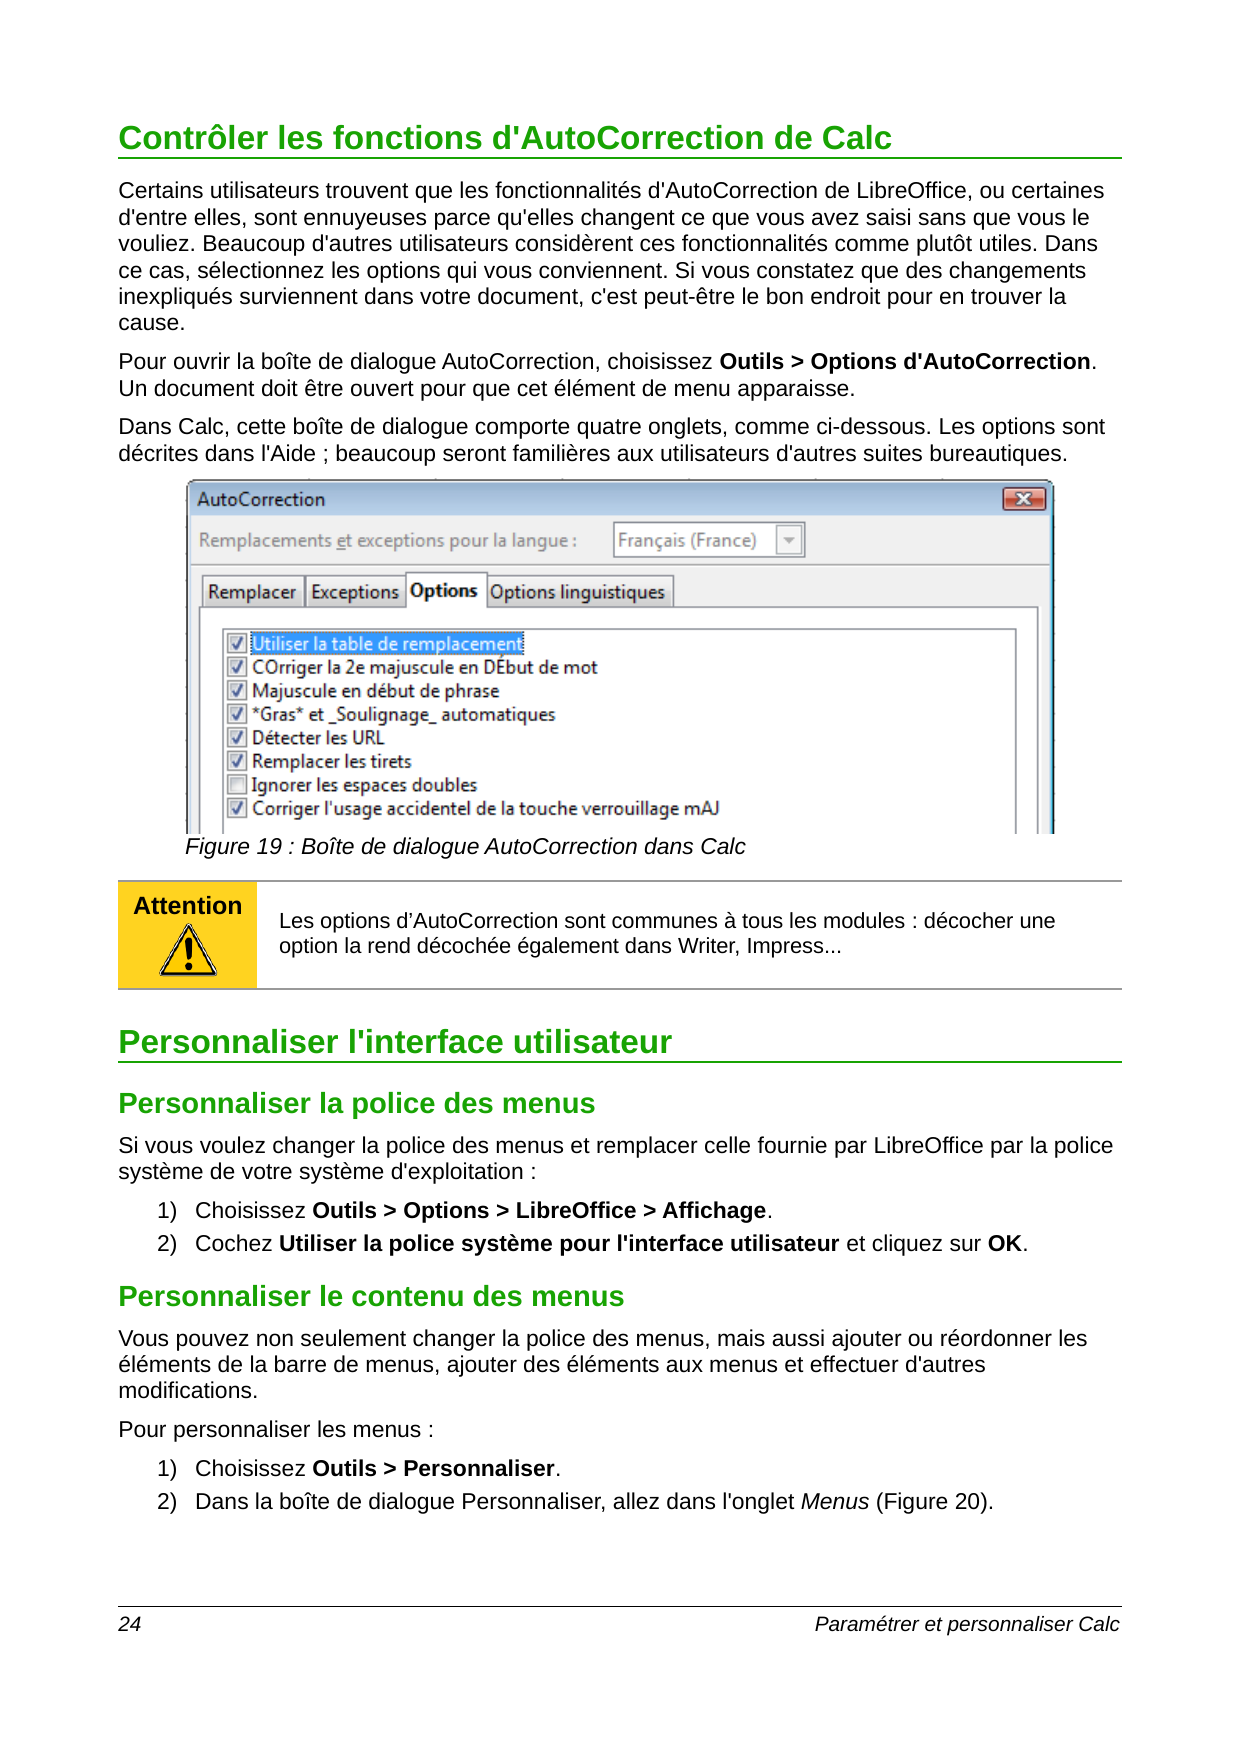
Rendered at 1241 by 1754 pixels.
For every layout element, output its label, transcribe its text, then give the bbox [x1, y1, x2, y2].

text Si vous voulez changer la police des menus et remplacer celle fournie par LibreOffice par la police système de votre système d'exploitation : [118, 1132, 1122, 1184]
text Pour ouvrir la boîte de dialogue AutoCorrection, choisissez Outils > Options d'AutoCorrection. Un document doit être ouvert pour que cet élément de menu apparaisse. [118, 348, 1122, 401]
picture [155, 919, 220, 980]
text Dans Calc, cette boîte de dialogue comporte quatre onglets, comme ci-dessous. Les options sont décrites dans l'Aide ; beaucoup seront familières aux utilisateurs d'autres suites bureautiques. [118, 413, 1122, 466]
text Pour personnaliser les menus : [118, 1416, 1122, 1443]
list Dans la boîte de dialogue Personnaliser, allez dans l'onglet Menus (Figure 20). [177, 1488, 1122, 1514]
subtitle Personnaliser la police des menus [118, 1086, 1122, 1119]
text Vous pouvez non seulement changer la police des menus, mais aussi ajouter ou réordonner les éléments de la barre de menus, ajouter des éléments aux menus et effectuer d'autres modifications. [118, 1325, 1122, 1404]
list Cochez Utiliser la police système pour l'interface utilisateur et cliquez sur OK. [177, 1229, 1122, 1256]
subtitle Personnaliser l'interface utilisateur [118, 1022, 1122, 1061]
table_header Attention [118, 882, 257, 988]
subtitle Personnaliser le contenu des menus [118, 1279, 1122, 1312]
list Choisissez Outils > Options > LibreOffice > Affichage. [177, 1197, 1122, 1223]
list Choisissez Outils > Personnaliser. [177, 1455, 1122, 1482]
picture [185, 478, 1056, 834]
text Certains utilisateurs trouvent que les fonctionnalités d'AutoCorrection de LibreOffice, ou certaines d'entre elles, sont ennuyeuses parce qu'elles changent ce que vous avez saisi sans que vous le vouliez. Beaucoup d'autres utilisateurs considèrent ces fonctionnalités comme plutôt utiles. Dans ce cas, sélectionnez les options qui vous conviennent. Si vous constatez que des changements inexpliqués surviennent dans votre document, c'est peut-être le bon endroit pour en trouver la cause. [118, 177, 1122, 336]
table_header Les options d’AutoCorrection sont communes à tous les modules : décocher une option la rend décochée également dans Writer, Impress... [258, 882, 1122, 988]
subtitle Contrôler les fonctions d'AutoCorrection de Calc [118, 118, 1122, 157]
text Figure 19 : Boîte de dialogue AutoCorrection dans Calc [185, 834, 1055, 860]
